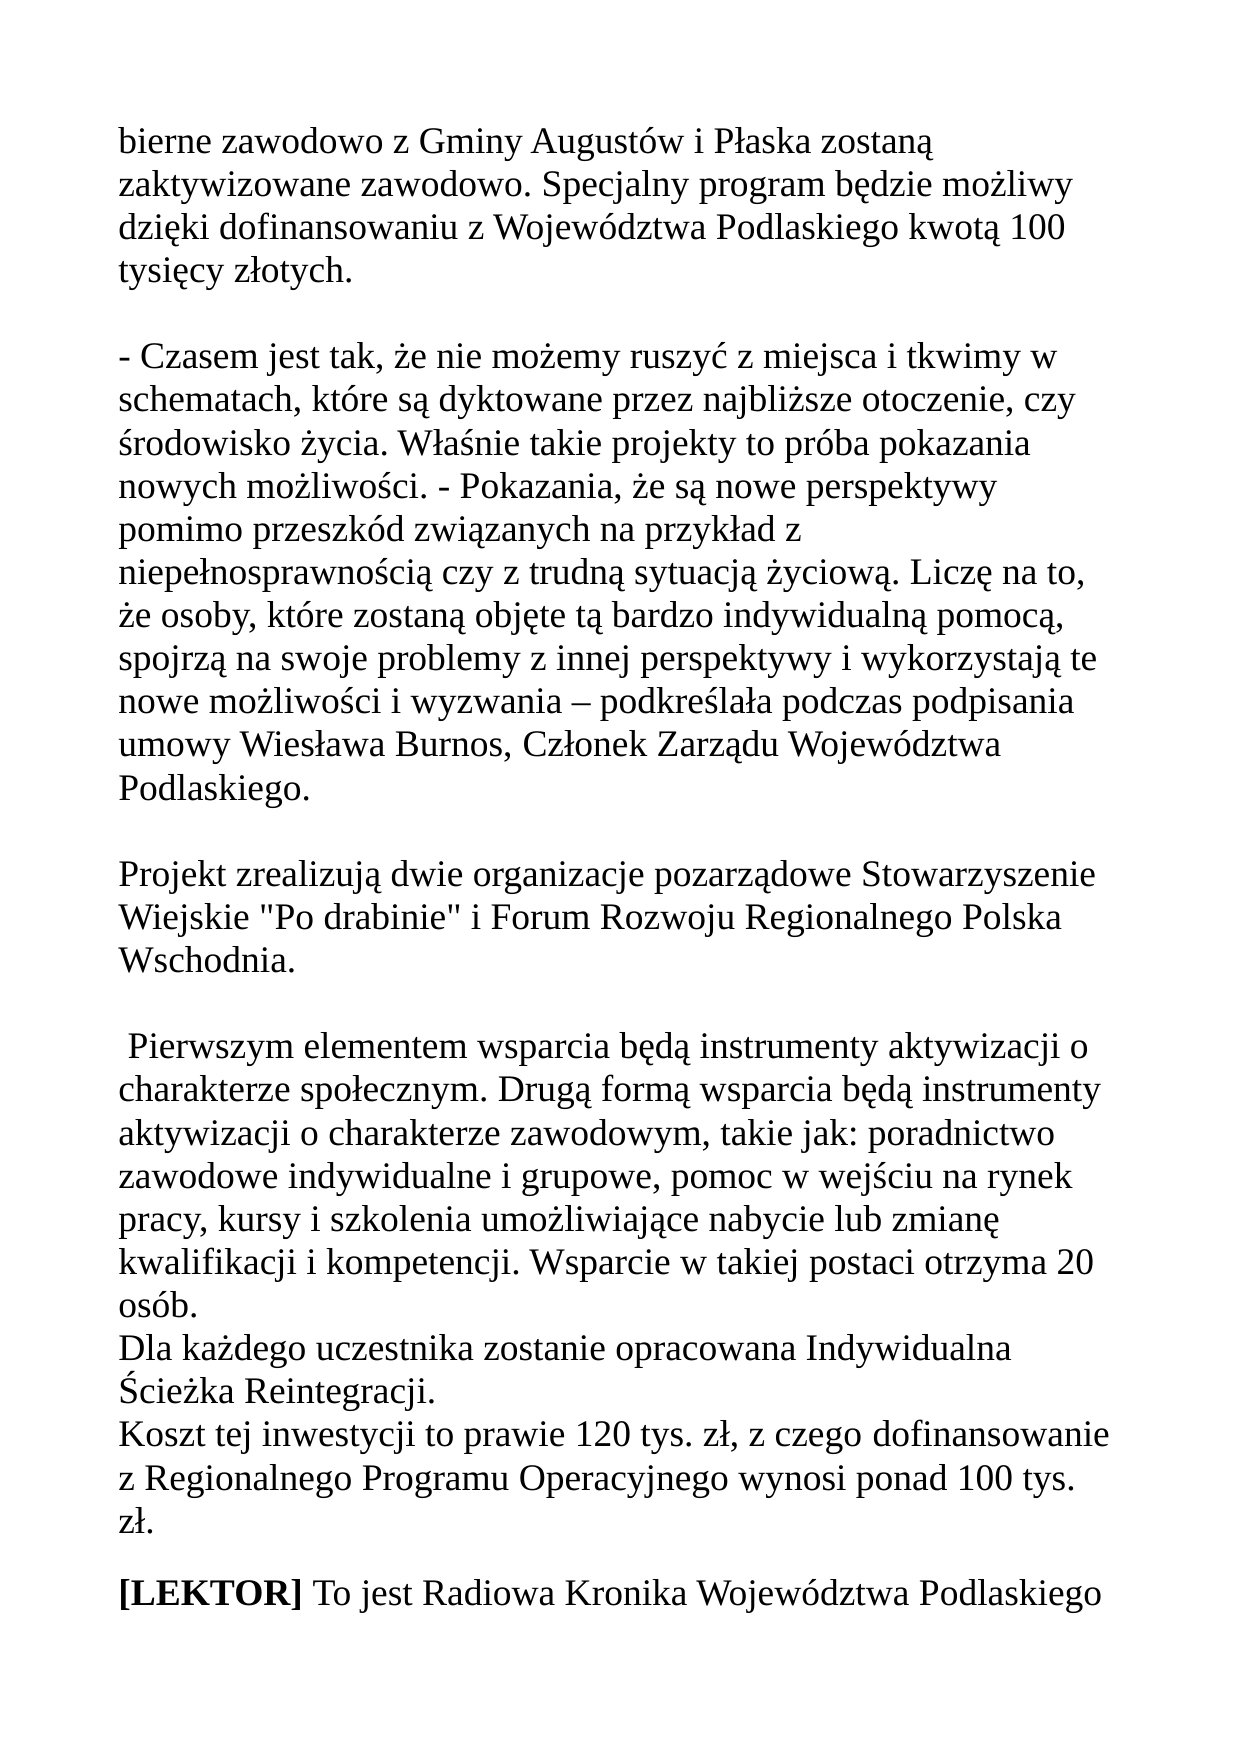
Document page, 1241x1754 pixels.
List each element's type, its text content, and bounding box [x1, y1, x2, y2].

text [LEKTOR] To jest Radiowa Kronika Województwa Podlaskiego [118, 1570, 1122, 1613]
text Dla każdego uczestnika zostanie opracowana Indywidualna Ścieżka Reintegracji. [118, 1326, 1122, 1412]
text Projekt zrealizują dwie organizacje pozarządowe Stowarzyszenie Wiejskie "Po drabinie" i Forum Rozwoju Regionalnego Polska Wschodnia. [118, 851, 1122, 981]
text - Czasem jest tak, że nie możemy ruszyć z miejsca i tkwimy w schematach, które są dyktowane przez najbliższe otoczenie, czy środowisko życia. Właśnie takie projekty to próba pokazania nowych możliwości. - Pokazania, że są nowe perspektywy pomimo przeszkód związanych na przykład z niepełnosprawnością czy z trudną sytuacją życiową. Liczę na to, że osoby, które zostaną objęte tą bardzo indywidualną pomocą, spojrzą na swoje problemy z innej perspektywy i wykorzystają te nowe możliwości i wyzwania – podkreślała podczas podpisania umowy Wiesława Burnos, Członek Zarządu Województwa Podlaskiego. [118, 334, 1122, 808]
text bierne zawodowo z Gminy Augustów i Płaska zostaną zaktywizowane zawodowo. Specjalny program będzie możliwy dzięki dofinansowaniu z Województwa Podlaskiego kwotą 100 tysięcy złotych. [118, 118, 1122, 291]
text Pierwszym elementem wsparcia będą instrumenty aktywizacji o charakterze społecznym. Drugą formą wsparcia będą instrumenty aktywizacji o charakterze zawodowym, takie jak: poradnictwo zawodowe indywidualne i grupowe, pomoc w wejściu na rynek pracy, kursy i szkolenia umożliwiające nabycie lub zmianę kwalifikacji i kompetencji. Wsparcie w takiej postaci otrzyma 20 osób. [118, 1024, 1122, 1326]
text Koszt tej inwestycji to prawie 120 tys. zł, z czego dofinansowanie z Regionalnego Programu Operacyjnego wynosi ponad 100 tys. zł. [118, 1412, 1122, 1541]
